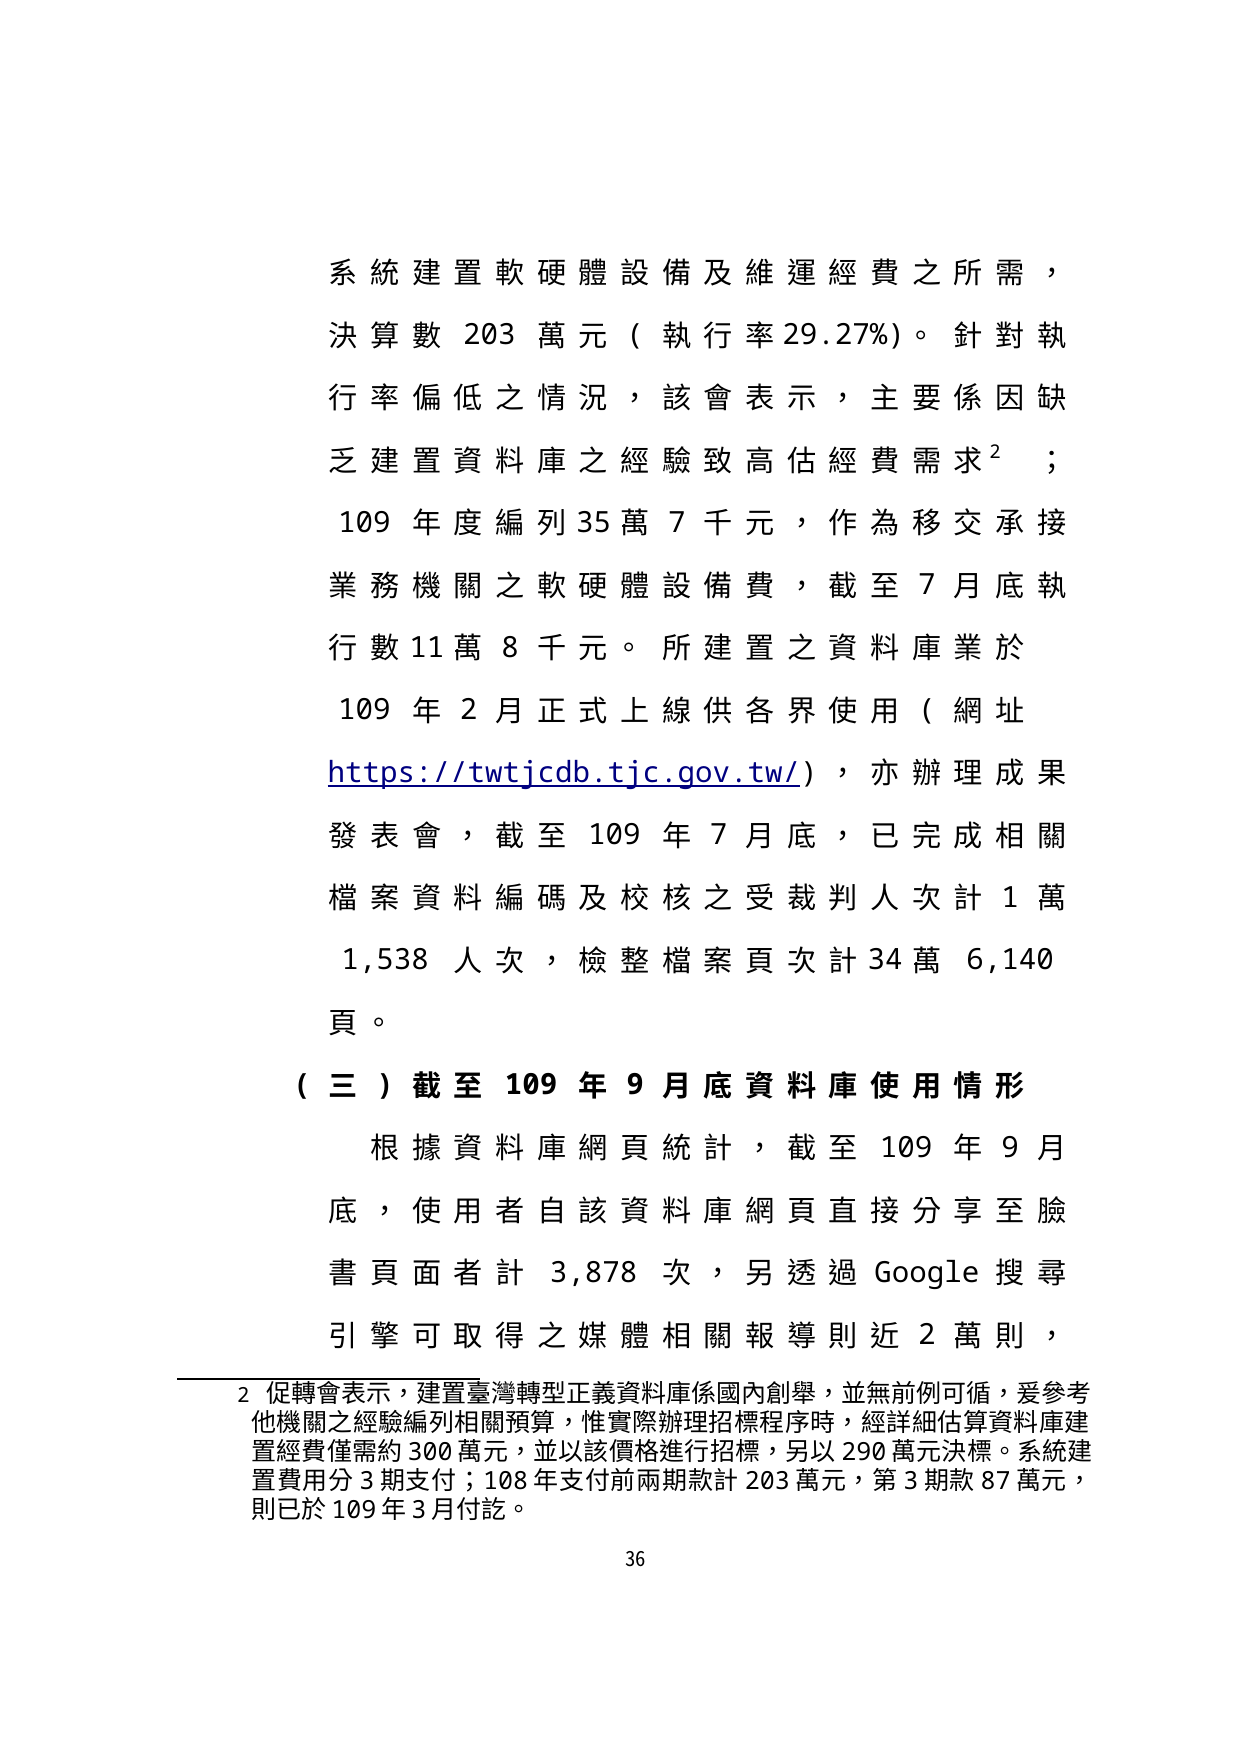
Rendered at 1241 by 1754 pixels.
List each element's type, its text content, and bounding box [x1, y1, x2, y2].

text 促轉會表示，建置臺灣轉型正義資料庫係國內創舉，並無前例可循，爰參考他機關之經驗編列相關預算，惟實際辦理招標程序時，經詳細估算資料庫建置經費僅需約300萬元，並以該價格進行招標，另以290萬元決標。系統建置費用分3期支付；108年支付前兩期款計203萬元，第3期款87萬元，則已於109年3月付訖。 [237, 1379, 1093, 1525]
text (三)截至109年9月底資料庫使用情形 [256, 1042, 1072, 1104]
text 系統建置軟硬體設備及維運經費之所需，決算數203萬元(執行率29.27%)。針對執行率偏低之情況，該會表示，主要係因缺乏建置資料庫之經驗致高估經費需求；109年度編列35萬7千元，作為移交承接業務機關之軟硬體設備費，截至7月底執行數11萬8千元。所建置之資料庫業於109年2月正式上線供各界使用(網址https://twtjcdb.tjc.gov.tw/)，亦辦理成果發表會，截至109年7月底，已完成相關檔案資料編碼及校核之受裁判人次計1萬1,538人次，檢整檔案頁次計34萬6,140頁。 [291, 229, 1072, 1042]
text 根據資料庫網頁統計，截至109年9月底，使用者自該資料庫網頁直接分享至臉書頁面者計3,878次，另透過Google搜尋引擎可取得之媒體相關報導則近2萬則， [291, 1104, 1072, 1354]
